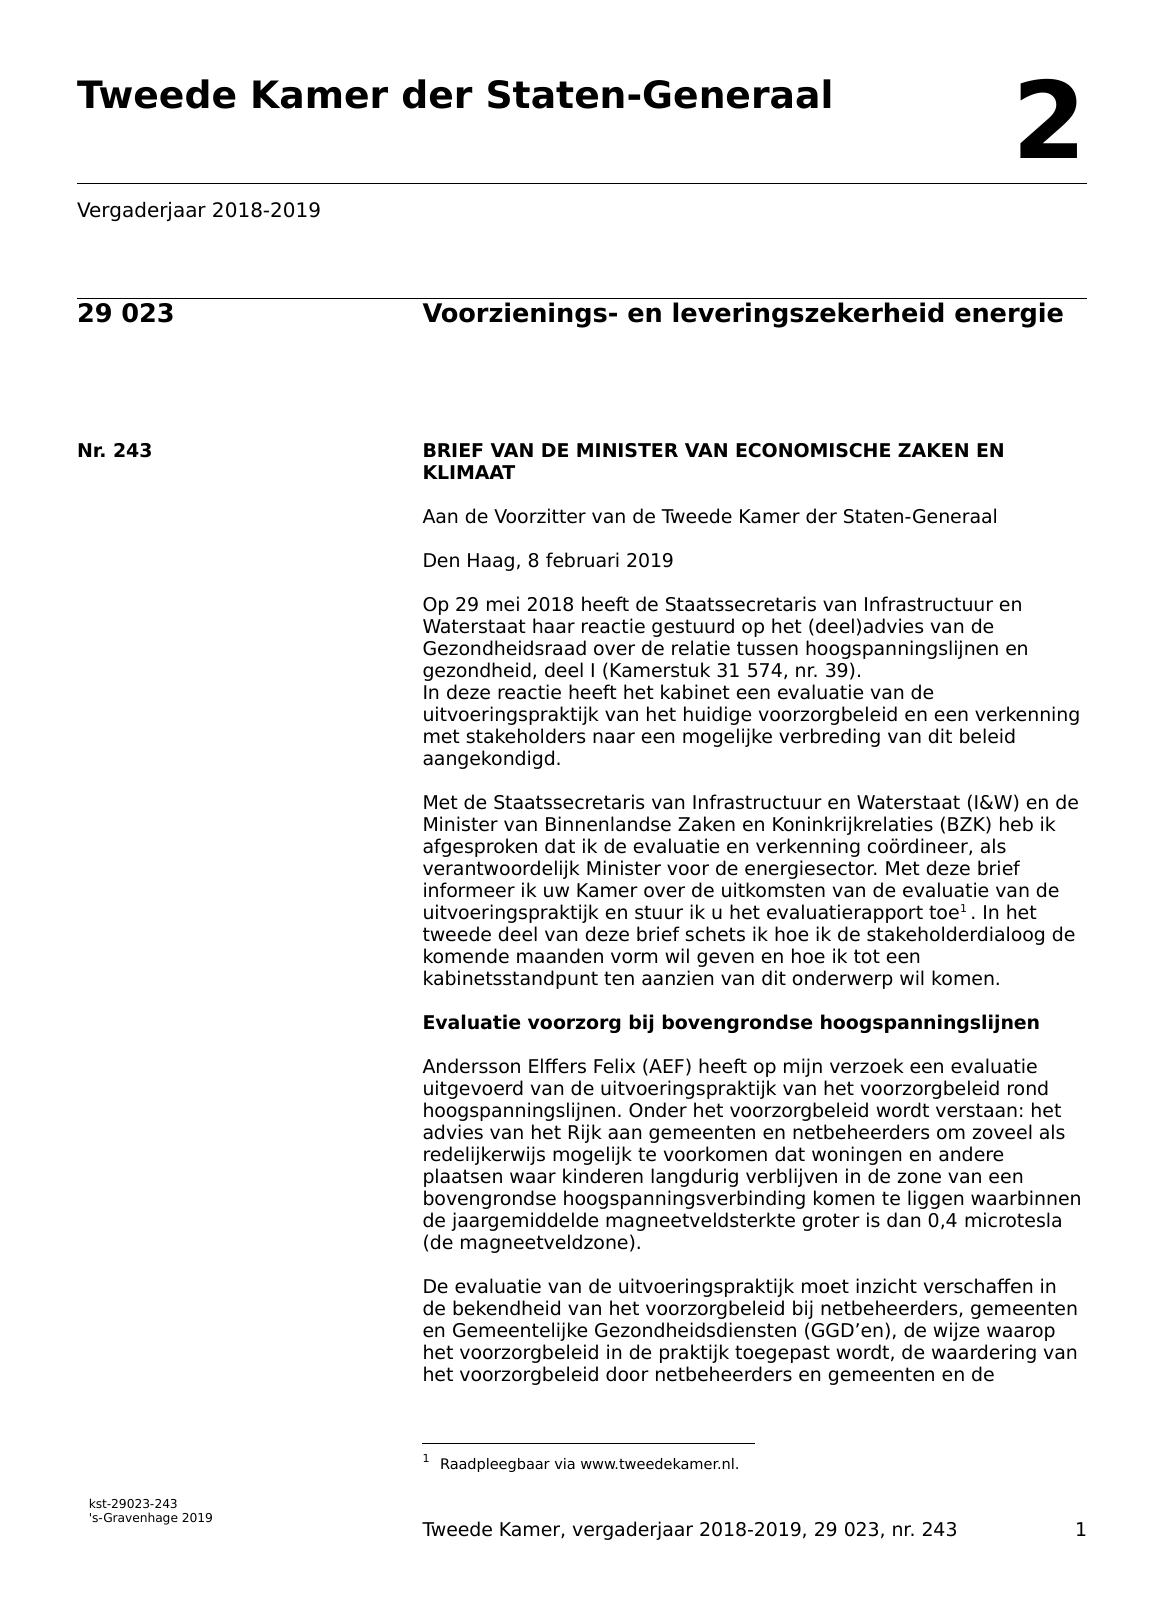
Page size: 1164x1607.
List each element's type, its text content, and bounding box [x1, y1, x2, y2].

subtitle Evaluatie voorzorg bij bovengrondse hoogspanningslijnen [422, 1012, 1087, 1034]
subtitle 29 023 Voorzienings- en leveringszekerheid energie [77, 299, 1087, 329]
text Den Haag, 8 februari 2019 [422, 550, 1087, 572]
table_header 2 [886, 59, 1087, 183]
text In deze reactie heeft het kabinet een evaluatie van de uitvoeringspraktijk van het huidige voorzorgbeleid en een verkenning met stakeholders naar een mogelijke verbreding van dit beleid aangekondigd. [422, 682, 1087, 770]
text Andersson Elffers Felix (AEF) heeft op mijn verzoek een evaluatie uitgevoerd van de uitvoeringspraktijk van het voorzorgbeleid rond hoogspanningslijnen. Onder het voorzorgbeleid wordt verstaan: het advies van het Rijk aan gemeenten en netbeheerders om zoveel als redelijkerwijs mogelijk te voorkomen dat woningen en andere plaatsen waar kinderen langdurig verblijven in de zone van een bovengrondse hoogspanningsverbinding komen te liggen waarbinnen de jaargemiddelde magneetveldsterkte groter is dan 0,4 microtesla (de magneetveldzone). [422, 1056, 1087, 1254]
text Op 29 mei 2018 heeft de Staatssecretaris van Infrastructuur en Waterstaat haar reactie gestuurd op het (deel)advies van de Gezondheidsraad over de relatie tussen hoogspanningslijnen en gezondheid, deel I (Kamerstuk 31 574, nr. 39). [422, 594, 1087, 682]
table_cell Vergaderjaar 2018-2019 [77, 184, 1087, 298]
text Raadpleegbaar via www.tweedekamer.nl. [422, 1452, 1087, 1474]
text Aan de Voorzitter van de Tweede Kamer der Staten-Generaal [422, 506, 1087, 528]
table_header Tweede Kamer der Staten-Generaal [77, 59, 886, 183]
text 's-Gravenhage 2019 [88, 1511, 323, 1525]
subtitle Nr. 243 BRIEF VAN DE MINISTER VAN ECONOMISCHE ZAKEN EN KLIMAAT [77, 440, 1087, 484]
text De evaluatie van de uitvoeringspraktijk moet inzicht verschaffen in de bekendheid van het voorzorgbeleid bij netbeheerders, gemeenten en Gemeentelijke Gezondheidsdiensten (GGD’en), de wijze waarop het voorzorgbeleid in de praktijk toegepast wordt, de waardering van het voorzorgbeleid door netbeheerders en gemeenten en de [422, 1276, 1087, 1386]
text Met de Staatssecretaris van Infrastructuur en Waterstaat (I&W) en de Minister van Binnenlandse Zaken en Koninkrijkrelaties (BZK) heb ik afgesproken dat ik de evaluatie en verkenning coördineer, als verantwoordelijk Minister voor de energiesector. Met deze brief informeer ik uw Kamer over de uitkomsten van de evaluatie van de uitvoeringspraktijk en stuur ik u het evaluatierapport toe. In het tweede deel van deze brief schets ik hoe ik de stakeholderdialoog de komende maanden vorm wil geven en hoe ik tot een kabinetsstandpunt ten aanzien van dit onderwerp wil komen. [422, 792, 1087, 990]
text kst-29023-243 [88, 1497, 323, 1511]
